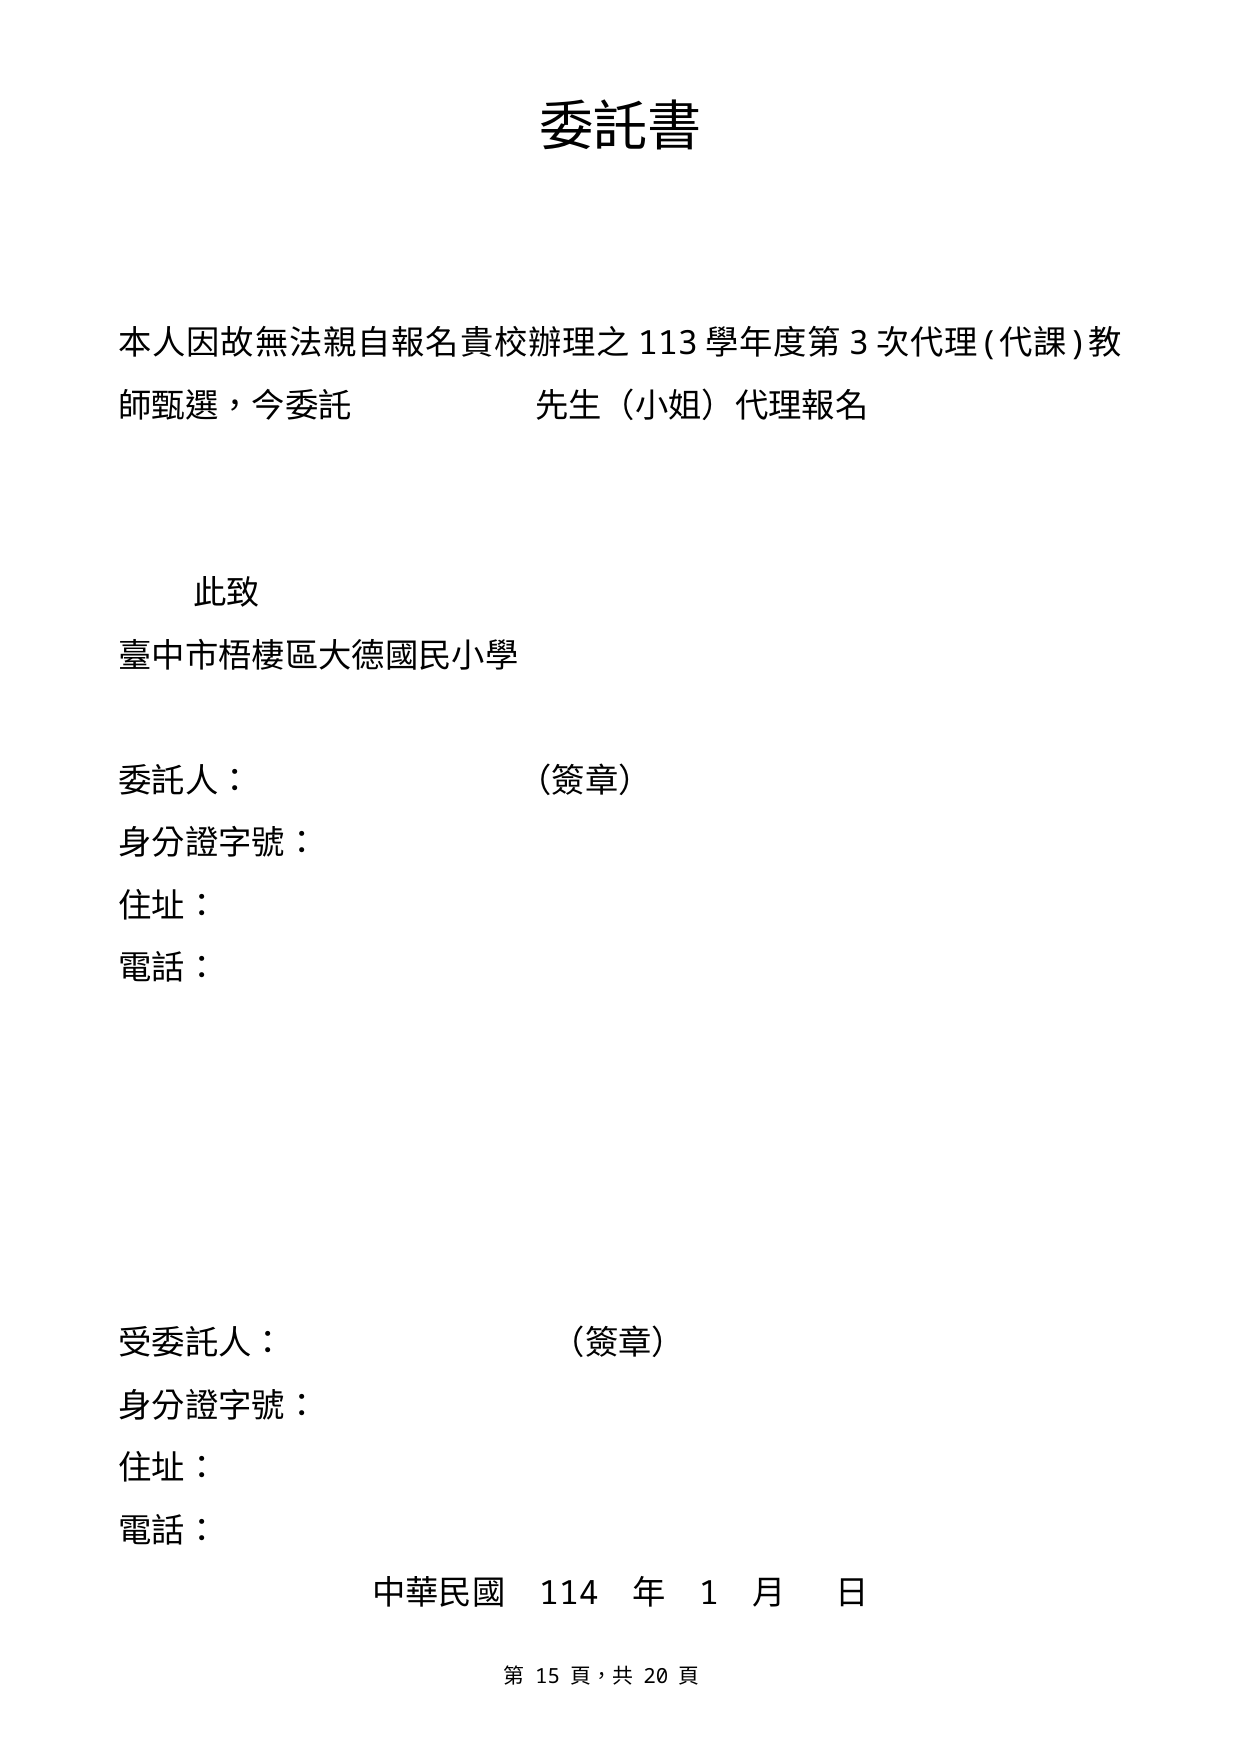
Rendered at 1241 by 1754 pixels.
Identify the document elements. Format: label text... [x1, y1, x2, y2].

text 本人因故無法親自報名貴校辦理之113學年度第3次代理(代課)教師甄選，今委託 先生（小姐）代理報名 [118, 298, 1122, 423]
text 中華民國 114 年 1 月 日 [118, 1548, 1122, 1611]
text 住址： [118, 1423, 1122, 1486]
text 身分證字號： [118, 798, 1122, 861]
text 身分證字號： [118, 1361, 1122, 1423]
text 委託書 [118, 48, 1122, 173]
text 委託人： （簽章） [118, 736, 1122, 798]
text 臺中市梧棲區大德國民小學 [118, 611, 1122, 673]
text 此致 [118, 548, 1122, 611]
text 住址： [118, 861, 1122, 923]
text 受委託人： （簽章） [118, 1298, 1122, 1361]
text 電話： [118, 923, 1122, 986]
text 電話： [118, 1486, 1122, 1548]
